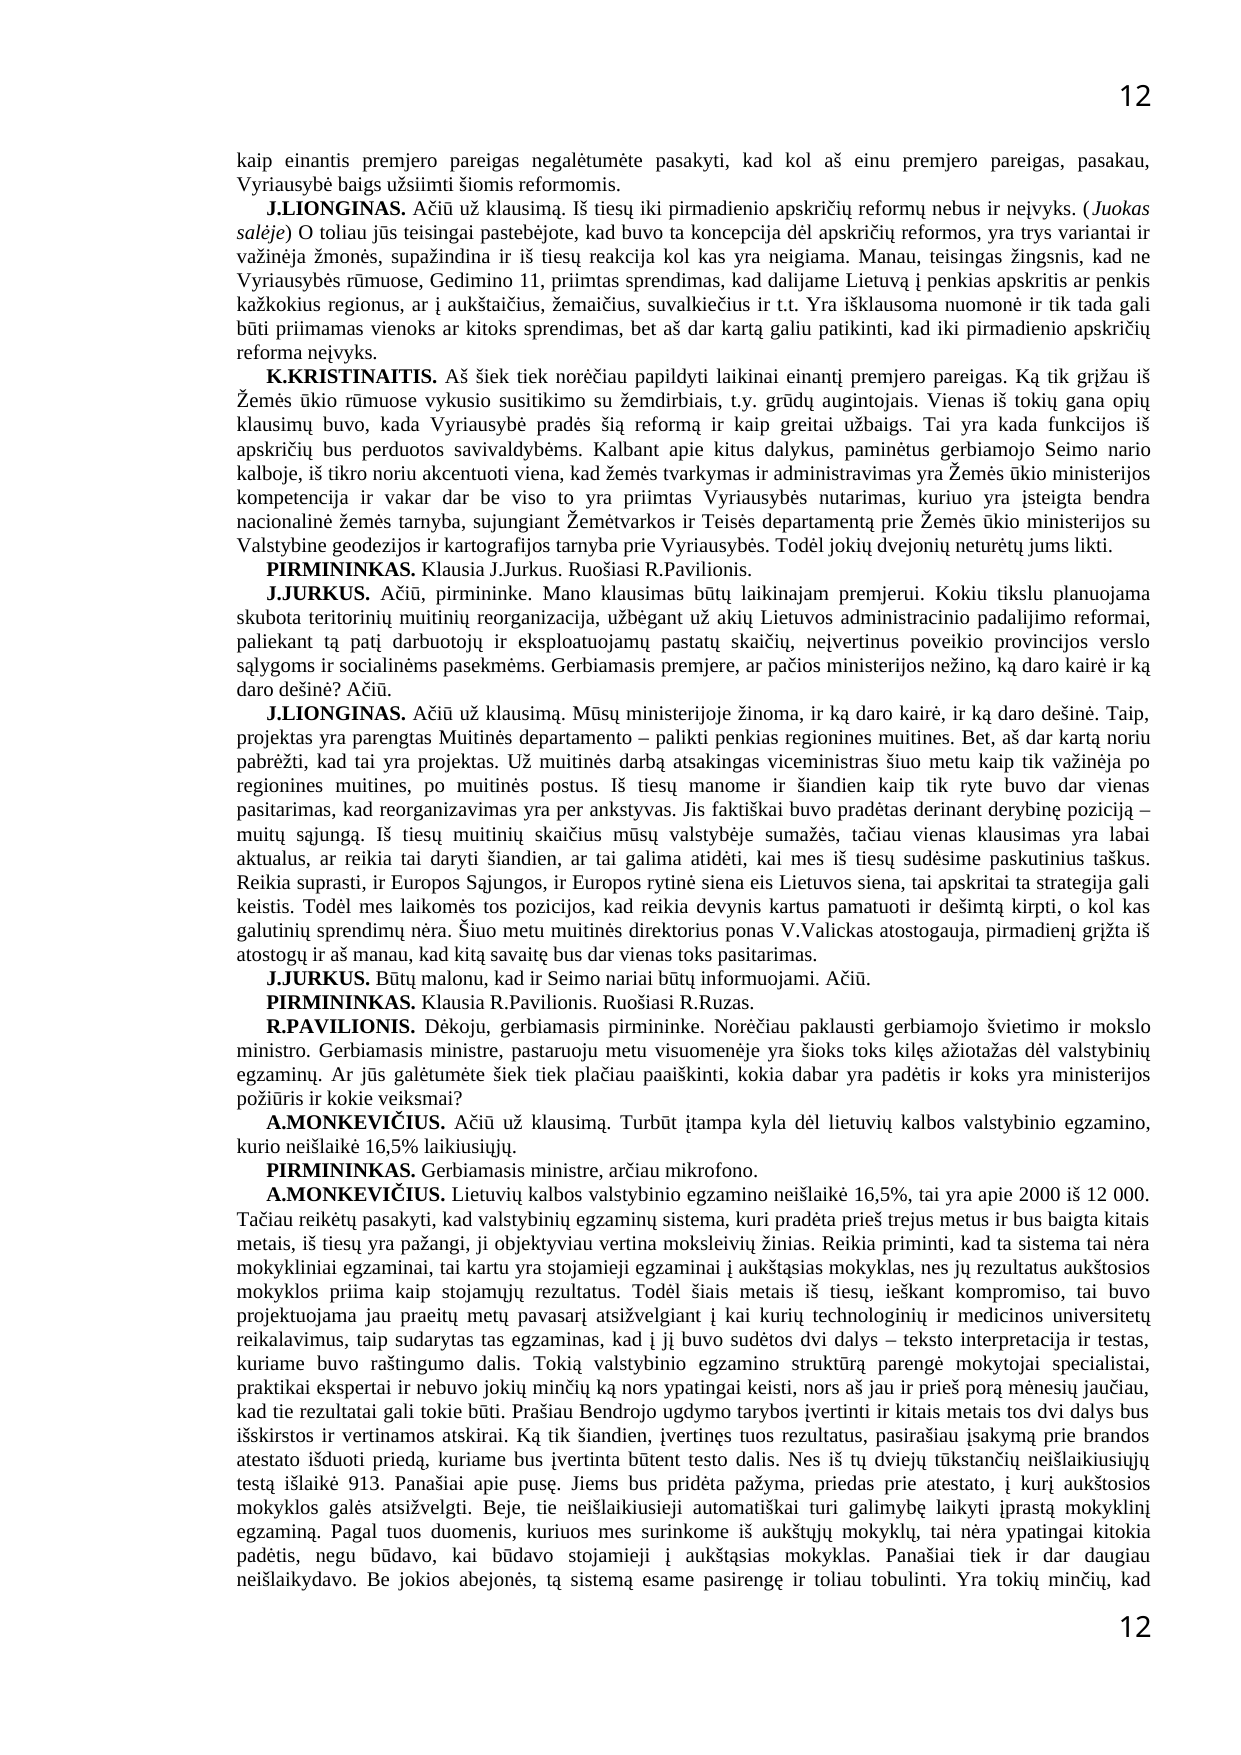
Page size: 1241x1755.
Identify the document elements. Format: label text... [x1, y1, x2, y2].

text R.PAVILIONIS. Dėkoju, gerbiamasis pirmininke. Norėčiau paklausti gerbiamojo švietimo ir mokslo ministro. Gerbiamasis ministre, pastaruoju metu visuomenėje yra šioks toks kilęs ažiotažas dėl valstybinių egzaminų. Ar jūs galėtumėte šiek tiek plačiau paaiškinti, kokia dabar yra padėtis ir koks yra ministerijos požiūris ir kokie veiksmai? [236, 1014, 1152, 1110]
text J.JURKUS. Būtų malonu, kad ir Seimo nariai būtų informuojami. Ačiū. [236, 966, 1152, 990]
text A.MONKEVIČIUS. Ačiū už klausimą. Turbūt įtampa kyla dėl lietuvių kalbos valstybinio egzamino, kurio neišlaikė 16,5% laikiusiųjų. [236, 1110, 1152, 1158]
text J.LIONGINAS. Ačiū už klausimą. Mūsų ministerijoje žinoma, ir ką daro kairė, ir ką daro dešinė. Taip, projektas yra parengtas Muitinės departamento – palikti penkias regionines muitines. Bet, aš dar kartą noriu pabrėžti, kad tai yra projektas. Už muitinės darbą atsakingas viceministras šiuo metu kaip tik važinėja po regionines muitines, po muitinės postus. Iš tiesų manome ir šiandien kaip tik ryte buvo dar vienas pasitarimas, kad reorganizavimas yra per ankstyvas. Jis faktiškai buvo pradėtas derinant derybinę poziciją – muitų sąjungą. Iš tiesų muitinių skaičius mūsų valstybėje sumažės, tačiau vienas klausimas yra labai aktualus, ar reikia tai daryti šiandien, ar tai galima atidėti, kai mes iš tiesų sudėsime paskutinius taškus. Reikia suprasti, ir Europos Sąjungos, ir Europos rytinė siena eis Lietuvos siena, tai apskritai ta strategija gali keistis. Todėl mes laikomės tos pozicijos, kad reikia devynis kartus pamatuoti ir dešimtą kirpti, o kol kas galutinių sprendimų nėra. Šiuo metu muitinės direktorius ponas V.Valickas atostogauja, pirmadienį grįžta iš atostogų ir aš manau, kad kitą savaitę bus dar vienas toks pasitarimas. [236, 701, 1152, 966]
text J.LIONGINAS. Ačiū už klausimą. Iš tiesų iki pirmadienio apskričių reformų nebus ir neįvyks. (Juokas salėje) O toliau jūs teisingai pastebėjote, kad buvo ta koncepcija dėl apskričių reformos, yra trys variantai ir važinėja žmonės, supažindina ir iš tiesų reakcija kol kas yra neigiama. Manau, teisingas žingsnis, kad ne Vyriausybės rūmuose, Gedimino 11, priimtas sprendimas, kad dalijame Lietuvą į penkias apskritis ar penkis kažkokius regionus, ar į aukštaičius, žemaičius, suvalkiečius ir t.t. Yra išklausoma nuomonė ir tik tada gali būti priimamas vienoks ar kitoks sprendimas, bet aš dar kartą galiu patikinti, kad iki pirmadienio apskričių reforma neįvyks. [236, 196, 1152, 364]
text kaip einantis premjero pareigas negalėtumėte pasakyti, kad kol aš einu premjero pareigas, pasakau, Vyriausybė baigs užsiimti šiomis reformomis. [236, 148, 1152, 196]
text A.MONKEVIČIUS. Lietuvių kalbos valstybinio egzamino neišlaikė 16,5%, tai yra apie 2000 iš 12 000. Tačiau reikėtų pasakyti, kad valstybinių egzaminų sistema, kuri pradėta prieš trejus metus ir bus baigta kitais metais, iš tiesų yra pažangi, ji objektyviau vertina moksleivių žinias. Reikia priminti, kad ta sistema tai nėra mokykliniai egzaminai, tai kartu yra stojamieji egzaminai į aukštąsias mokyklas, nes jų rezultatus aukštosios mokyklos priima kaip stojamųjų rezultatus. Todėl šiais metais iš tiesų, ieškant kompromiso, tai buvo projektuojama jau praeitų metų pavasarį atsižvelgiant į kai kurių technologinių ir medicinos universitetų reikalavimus, taip sudarytas tas egzaminas, kad į jį buvo sudėtos dvi dalys – teksto interpretacija ir testas, kuriame buvo raštingumo dalis. Tokią valstybinio egzamino struktūrą parengė mokytojai specialistai, praktikai ekspertai ir nebuvo jokių minčių ką nors ypatingai keisti, nors aš jau ir prieš porą mėnesių jaučiau, kad tie rezultatai gali tokie būti. Prašiau Bendrojo ugdymo tarybos įvertinti ir kitais metais tos dvi dalys bus išskirstos ir vertinamos atskirai. Ką tik šiandien, įvertinęs tuos rezultatus, pasirašiau įsakymą prie brandos atestato išduoti priedą, kuriame bus įvertinta būtent testo dalis. Nes iš tų dviejų tūkstančių neišlaikiusiųjų testą išlaikė 913. Panašiai apie pusę. Jiems bus pridėta pažyma, priedas prie atestato, į kurį aukštosios mokyklos galės atsižvelgti. Beje, tie neišlaikiusieji automatiškai turi galimybę laikyti įprastą mokyklinį egzaminą. Pagal tuos duomenis, kuriuos mes surinkome iš aukštųjų mokyklų, tai nėra ypatingai kitokia padėtis, negu būdavo, kai būdavo stojamieji į aukštąsias mokyklas. Panašiai tiek ir dar daugiau neišlaikydavo. Be jokios abejonės, tą sistemą esame pasirengę ir toliau tobulinti. Yra tokių minčių, kad [236, 1182, 1152, 1591]
text PIRMININKAS. Klausia J.Jurkus. Ruošiasi R.Pavilionis. [236, 557, 1152, 581]
text J.JURKUS. Ačiū, pirmininke. Mano klausimas būtų laikinajam premjerui. Kokiu tikslu planuojama skubota teritorinių muitinių reorganizacija, užbėgant už akių Lietuvos administracinio padalijimo reformai, paliekant tą patį darbuotojų ir eksploatuojamų pastatų skaičių, neįvertinus poveikio provincijos verslo sąlygoms ir socialinėms pasekmėms. Gerbiamasis premjere, ar pačios ministerijos nežino, ką daro kairė ir ką daro dešinė? Ačiū. [236, 581, 1152, 701]
text PIRMININKAS. Gerbiamasis ministre, arčiau mikrofono. [236, 1158, 1152, 1182]
text PIRMININKAS. Klausia R.Pavilionis. Ruošiasi R.Ruzas. [236, 990, 1152, 1014]
text K.KRISTINAITIS. Aš šiek tiek norėčiau papildyti laikinai einantį premjero pareigas. Ką tik grįžau iš Žemės ūkio rūmuose vykusio susitikimo su žemdirbiais, t.y. grūdų augintojais. Vienas iš tokių gana opių klausimų buvo, kada Vyriausybė pradės šią reformą ir kaip greitai užbaigs. Tai yra kada funkcijos iš apskričių bus perduotos savivaldybėms. Kalbant apie kitus dalykus, paminėtus gerbiamojo Seimo nario kalboje, iš tikro noriu akcentuoti viena, kad žemės tvarkymas ir administravimas yra Žemės ūkio ministerijos kompetencija ir vakar dar be viso to yra priimtas Vyriausybės nutarimas, kuriuo yra įsteigta bendra nacionalinė žemės tarnyba, sujungiant Žemėtvarkos ir Teisės departamentą prie Žemės ūkio ministerijos su Valstybine geodezijos ir kartografijos tarnyba prie Vyriausybės. Todėl jokių dvejonių neturėtų jums likti. [236, 364, 1152, 557]
